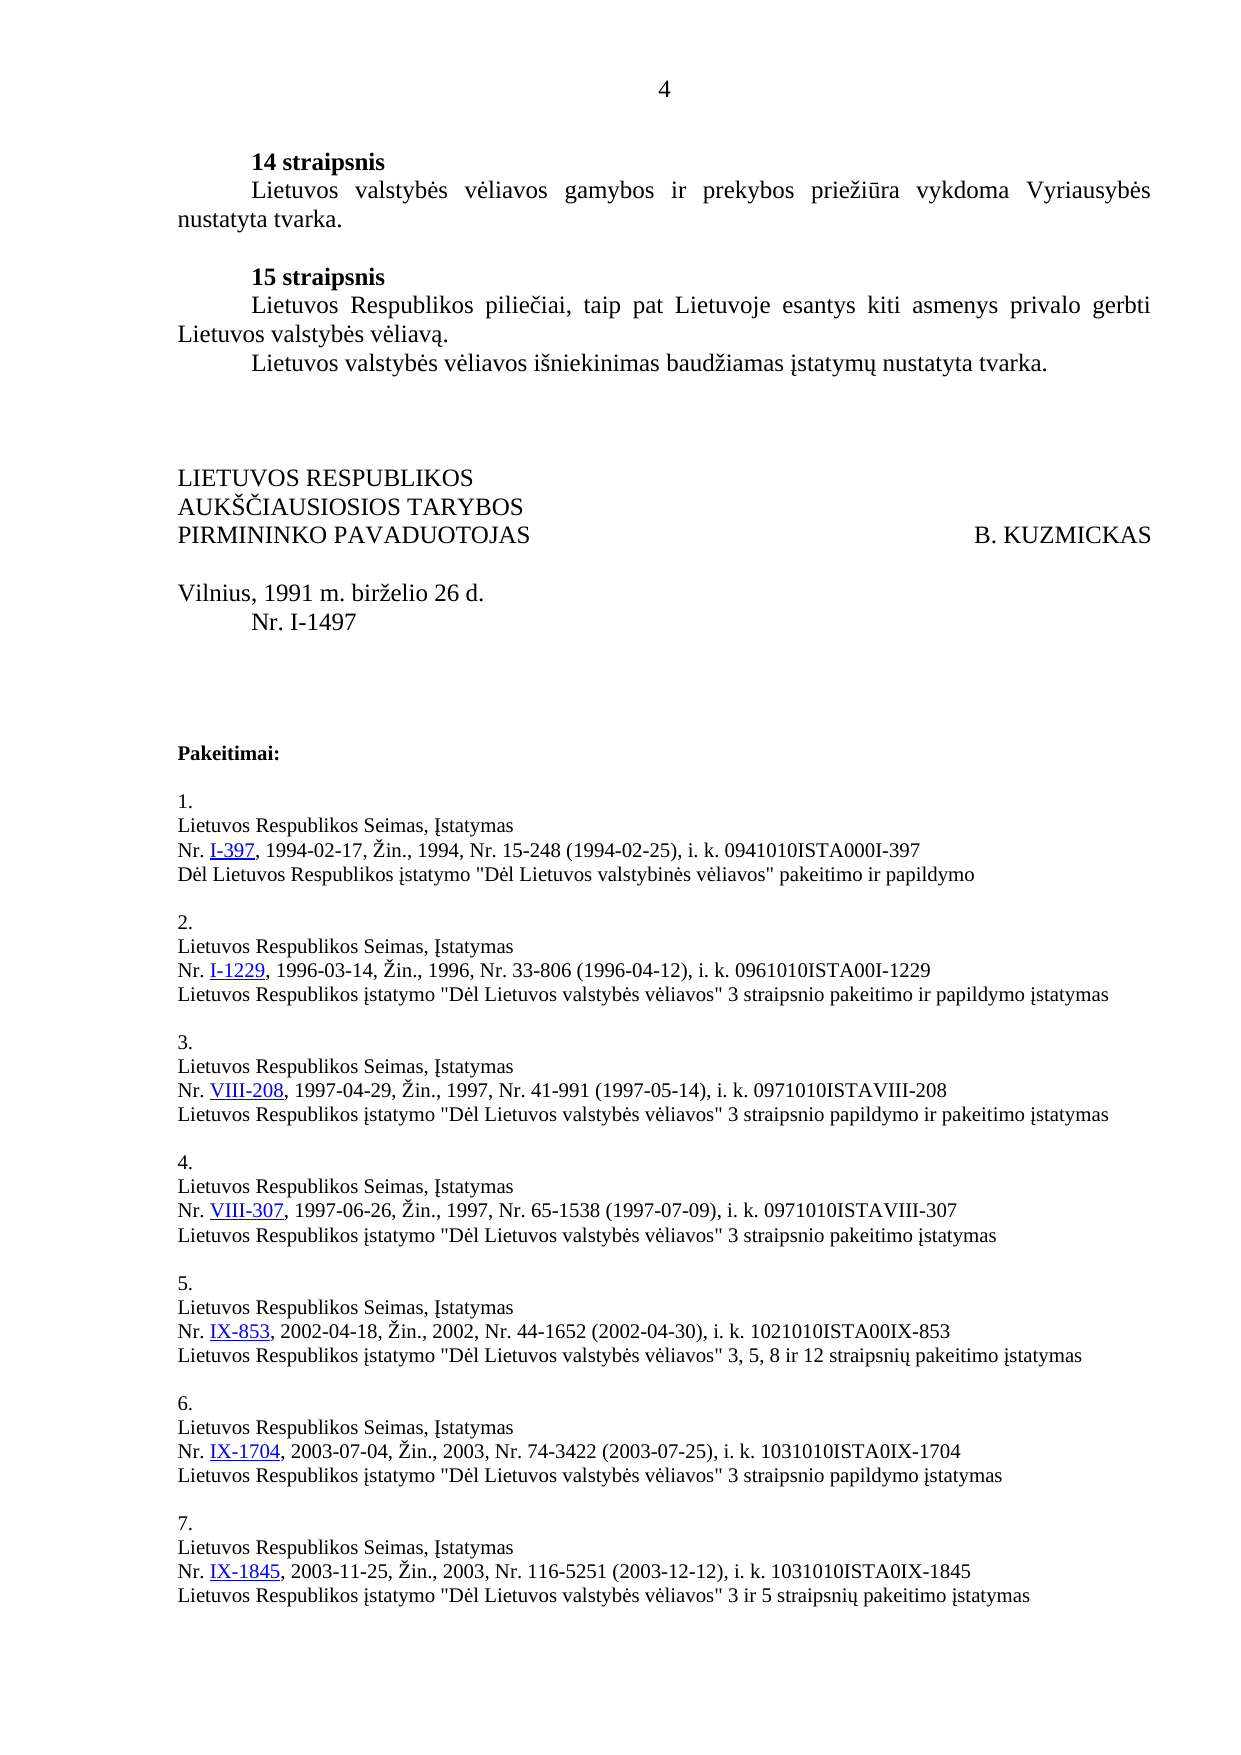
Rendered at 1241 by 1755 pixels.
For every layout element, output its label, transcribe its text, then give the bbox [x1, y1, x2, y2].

text 6. [177, 1391, 1152, 1415]
text Lietuvos valstybės vėliavos išniekinimas baudžiamas įstatymų nustatyta tvarka. [177, 348, 1152, 377]
text Nr. I-1497 [177, 607, 1152, 636]
text 1. [177, 789, 1152, 813]
text Nr. VIII-208, 1997-04-29, Žin., 1997, Nr. 41-991 (1997-05-14), i. k. 0971010ISTAVIII-208 [177, 1078, 1152, 1102]
text Nr. IX-1845, 2003-11-25, Žin., 2003, Nr. 116-5251 (2003-12-12), i. k. 1031010ISTA0IX-1845 [177, 1559, 1152, 1583]
text Dėl Lietuvos Respublikos įstatymo "Dėl Lietuvos valstybinės vėliavos" pakeitimo ir papildymo [177, 862, 1152, 886]
text 14 straipsnis [177, 147, 1152, 176]
text Lietuvos Respublikos įstatymo "Dėl Lietuvos valstybės vėliavos" 3 ir 5 straipsnių pakeitimo įstatymas [177, 1583, 1152, 1607]
text Nr. IX-1704, 2003-07-04, Žin., 2003, Nr. 74-3422 (2003-07-25), i. k. 1031010ISTA0IX-1704 [177, 1439, 1152, 1463]
text 2. [177, 910, 1152, 934]
text Lietuvos Respublikos Seimas, Įstatymas [177, 934, 1152, 958]
text Nr. I-397, 1994-02-17, Žin., 1994, Nr. 15-248 (1994-02-25), i. k. 0941010ISTA000I-397 [177, 837, 1152, 862]
text AUKŠČIAUSIOSIOS TARYBOS [177, 492, 1152, 521]
text Lietuvos Respublikos Seimas, Įstatymas [177, 1295, 1152, 1319]
text Lietuvos Respublikos įstatymo "Dėl Lietuvos valstybės vėliavos" 3, 5, 8 ir 12 straipsnių pakeitimo įstatymas [177, 1343, 1152, 1367]
text Vilnius, 1991 m. birželio 26 d. [177, 578, 1152, 607]
text Pakeitimai: [177, 741, 1152, 765]
text Lietuvos Respublikos Seimas, Įstatymas [177, 1415, 1152, 1439]
text 7. [177, 1511, 1152, 1535]
text LIETUVOS RESPUBLIKOS [177, 463, 1152, 492]
text Lietuvos Respublikos piliečiai, taip pat Lietuvoje esantys kiti asmenys privalo gerbti Lietuvos valstybės vėliavą. [177, 291, 1152, 348]
text Lietuvos Respublikos Seimas, Įstatymas [177, 813, 1152, 837]
text Lietuvos Respublikos Seimas, Įstatymas [177, 1054, 1152, 1078]
text 4. [177, 1150, 1152, 1174]
text Nr. I-1229, 1996-03-14, Žin., 1996, Nr. 33-806 (1996-04-12), i. k. 0961010ISTA00I-1229 [177, 958, 1152, 982]
text Lietuvos Respublikos Seimas, Įstatymas [177, 1174, 1152, 1198]
text Lietuvos Respublikos Seimas, Įstatymas [177, 1535, 1152, 1559]
text 5. [177, 1271, 1152, 1295]
text Lietuvos Respublikos įstatymo "Dėl Lietuvos valstybės vėliavos" 3 straipsnio pakeitimo įstatymas [177, 1222, 1152, 1247]
text 3. [177, 1030, 1152, 1054]
text Lietuvos Respublikos įstatymo "Dėl Lietuvos valstybės vėliavos" 3 straipsnio pakeitimo ir papildymo įstatymas [177, 982, 1152, 1006]
text Nr. IX-853, 2002-04-18, Žin., 2002, Nr. 44-1652 (2002-04-30), i. k. 1021010ISTA00IX-853 [177, 1319, 1152, 1343]
text Lietuvos Respublikos įstatymo "Dėl Lietuvos valstybės vėliavos" 3 straipsnio papildymo įstatymas [177, 1463, 1152, 1487]
text Nr. VIII-307, 1997-06-26, Žin., 1997, Nr. 65-1538 (1997-07-09), i. k. 0971010ISTAVIII-307 [177, 1198, 1152, 1222]
text PIRMININKO PAVADUOTOJAS B. KUZMICKAS [177, 521, 1152, 549]
text 15 straipsnis [177, 262, 1152, 291]
text Lietuvos Respublikos įstatymo "Dėl Lietuvos valstybės vėliavos" 3 straipsnio papildymo ir pakeitimo įstatymas [177, 1102, 1152, 1126]
text Lietuvos valstybės vėliavos gamybos ir prekybos priežiūra vykdoma Vyriausybės nustatyta tvarka. [177, 176, 1152, 233]
